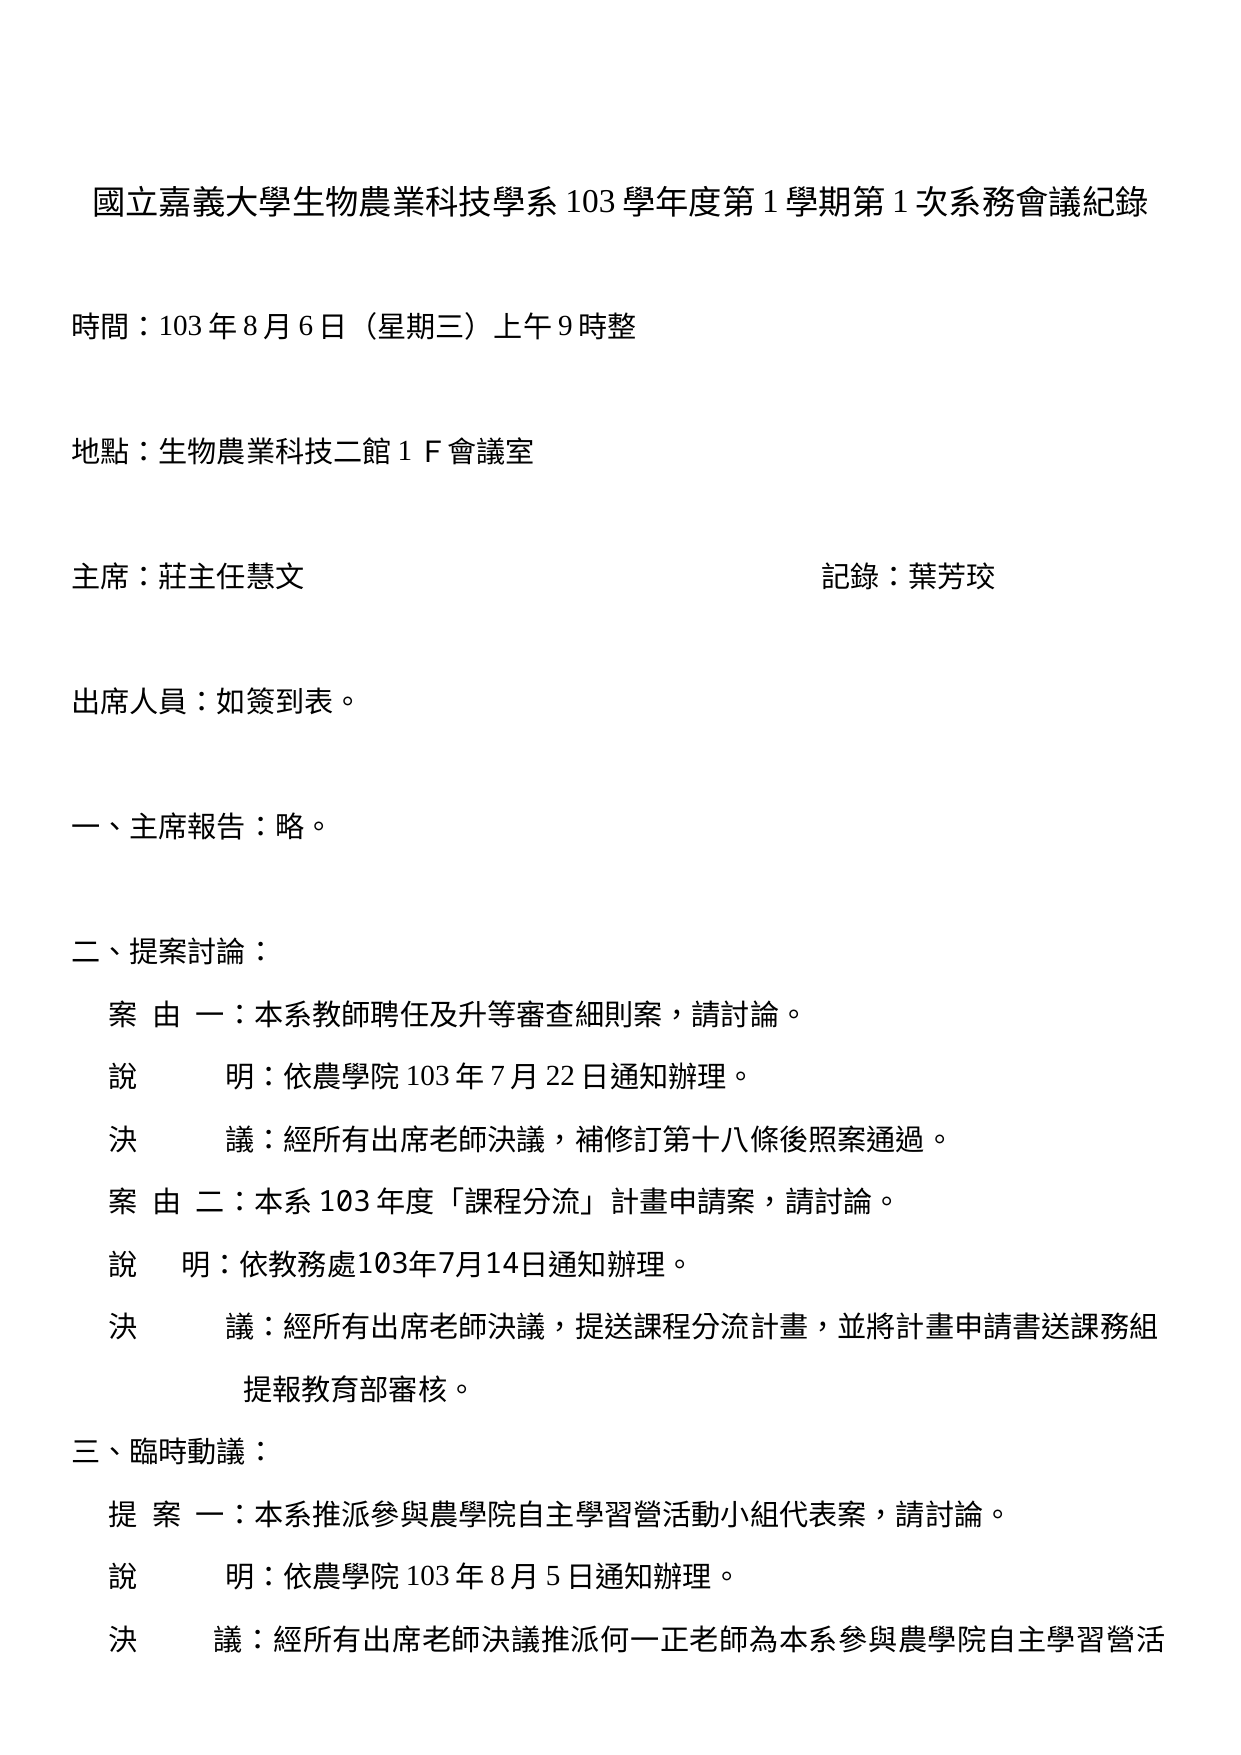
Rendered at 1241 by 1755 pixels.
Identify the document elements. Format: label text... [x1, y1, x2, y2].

text 時間：103年8月6日（星期三）上午9時整 [71, 283, 1169, 346]
text 國立嘉義大學生物農業科技學系103學年度第1學期第1次系務會議紀錄 [71, 158, 1169, 221]
text 主席：莊主任慧文 記錄：葉芳珓 [71, 533, 1169, 596]
text 說 明：依教務處103年7月14日通知辦理。 [108, 1221, 1169, 1283]
text 說 明：依農學院103年8月5日通知辦理。 [108, 1533, 1169, 1596]
text 說 明：依農學院103年7月22日通知辦理。 [108, 1033, 1169, 1096]
text 三、臨時動議： [71, 1408, 1169, 1471]
text 決 議：經所有出席老師決議推派何一正老師為本系參與農學院自主學習營活 [108, 1596, 1169, 1658]
text 案 由 二：本系103年度「課程分流」計畫申請案，請討論。 [108, 1158, 1169, 1221]
text 一、主席報告：略。 [71, 783, 1169, 846]
text 決 議：經所有出席老師決議，提送課程分流計畫，並將計畫申請書送課務組提報教育部審核。 [108, 1283, 1169, 1408]
text 二、提案討論： [71, 908, 1169, 971]
text 地點：生物農業科技二館1Ｆ會議室 [71, 408, 1169, 471]
text 提 案 一：本系推派參與農學院自主學習營活動小組代表案，請討論。 [108, 1471, 1169, 1533]
text 決 議：經所有出席老師決議，補修訂第十八條後照案通過。 [108, 1096, 1169, 1158]
text 出席人員：如簽到表。 [71, 658, 1169, 721]
text 案 由 一：本系教師聘任及升等審查細則案，請討論。 [108, 971, 1169, 1033]
